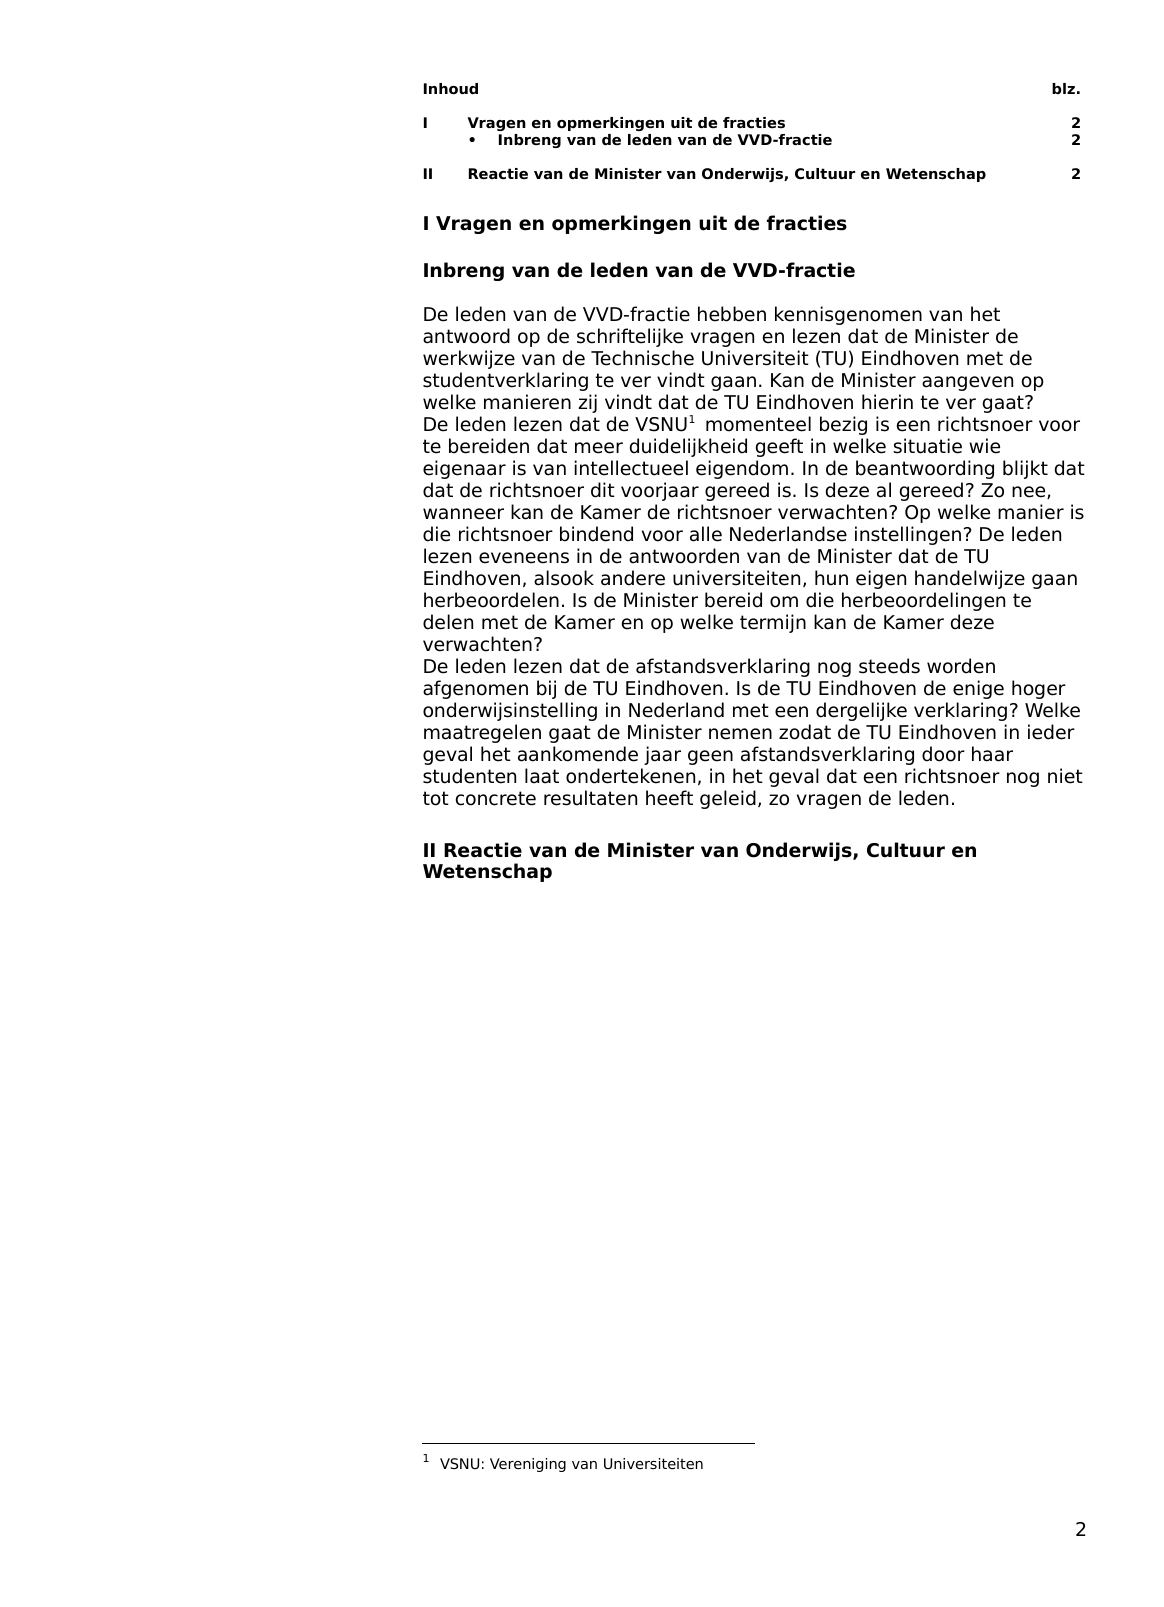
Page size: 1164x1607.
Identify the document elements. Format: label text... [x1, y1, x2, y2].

table_cell I [422, 115, 461, 132]
text De leden lezen dat de VSNU momenteel bezig is een richtsnoer voor te bereiden dat meer duidelijkheid geeft in welke situatie wie eigenaar is van intellectueel eigendom. In de beantwoording blijkt dat dat de richtsnoer dit voorjaar gereed is. Is deze al gereed? Zo nee, wanneer kan de Kamer de richtsnoer verwachten? Op welke manier is die richtsnoer bindend voor alle Nederlandse instellingen? De leden lezen eveneens in de antwoorden van de Minister dat de TU Eindhoven, alsook andere universiteiten, hun eigen handelwijze gaan herbeoordelen. Is de Minister bereid om die herbeoordelingen te delen met de Kamer en op welke termijn kan de Kamer deze verwachten? [422, 414, 1087, 656]
subtitle Inbreng van de leden van de VVD-fractie [422, 260, 1087, 282]
table_cell Inbreng van de leden van de VVD-fractie [492, 132, 1003, 149]
table_cell Reactie van de Minister van Onderwijs, Cultuur en Wetenschap [461, 166, 1003, 183]
table_cell II [422, 166, 461, 183]
text VSNU: Vereniging van Universiteiten [422, 1452, 1087, 1474]
table_cell 2 [1003, 166, 1087, 183]
table_cell • [461, 132, 492, 149]
text De leden van de VVD-fractie hebben kennisgenomen van het antwoord op de schriftelijke vragen en lezen dat de Minister de werkwijze van de Technische Universiteit (TU) Eindhoven met de studentverklaring te ver vindt gaan. Kan de Minister aangeven op welke manieren zij vindt dat de TU Eindhoven hierin te ver gaat? [422, 304, 1087, 414]
table_cell [422, 149, 1087, 166]
table_cell 2 [1003, 115, 1087, 132]
table_cell Vragen en opmerkingen uit de fracties [461, 115, 1003, 132]
table_cell [422, 132, 461, 149]
text De leden lezen dat de afstandsverklaring nog steeds worden afgenomen bij de TU Eindhoven. Is de TU Eindhoven de enige hoger onderwijsinstelling in Nederland met een dergelijke verklaring? Welke maatregelen gaat de Minister nemen zodat de TU Eindhoven in ieder geval het aankomende jaar geen afstandsverklaring door haar studenten laat ondertekenen, in het geval dat een richtsnoer nog niet tot concrete resultaten heeft geleid, zo vragen de leden. [422, 656, 1087, 809]
table_cell 2 [1003, 132, 1087, 149]
table_header blz. [1003, 81, 1087, 98]
subtitle II Reactie van de Minister van Onderwijs, Cultuur en Wetenschap [422, 839, 1087, 883]
subtitle I Vragen en opmerkingen uit de fracties [422, 213, 1087, 235]
table_cell [422, 98, 1087, 115]
table_header Inhoud [422, 81, 1003, 98]
